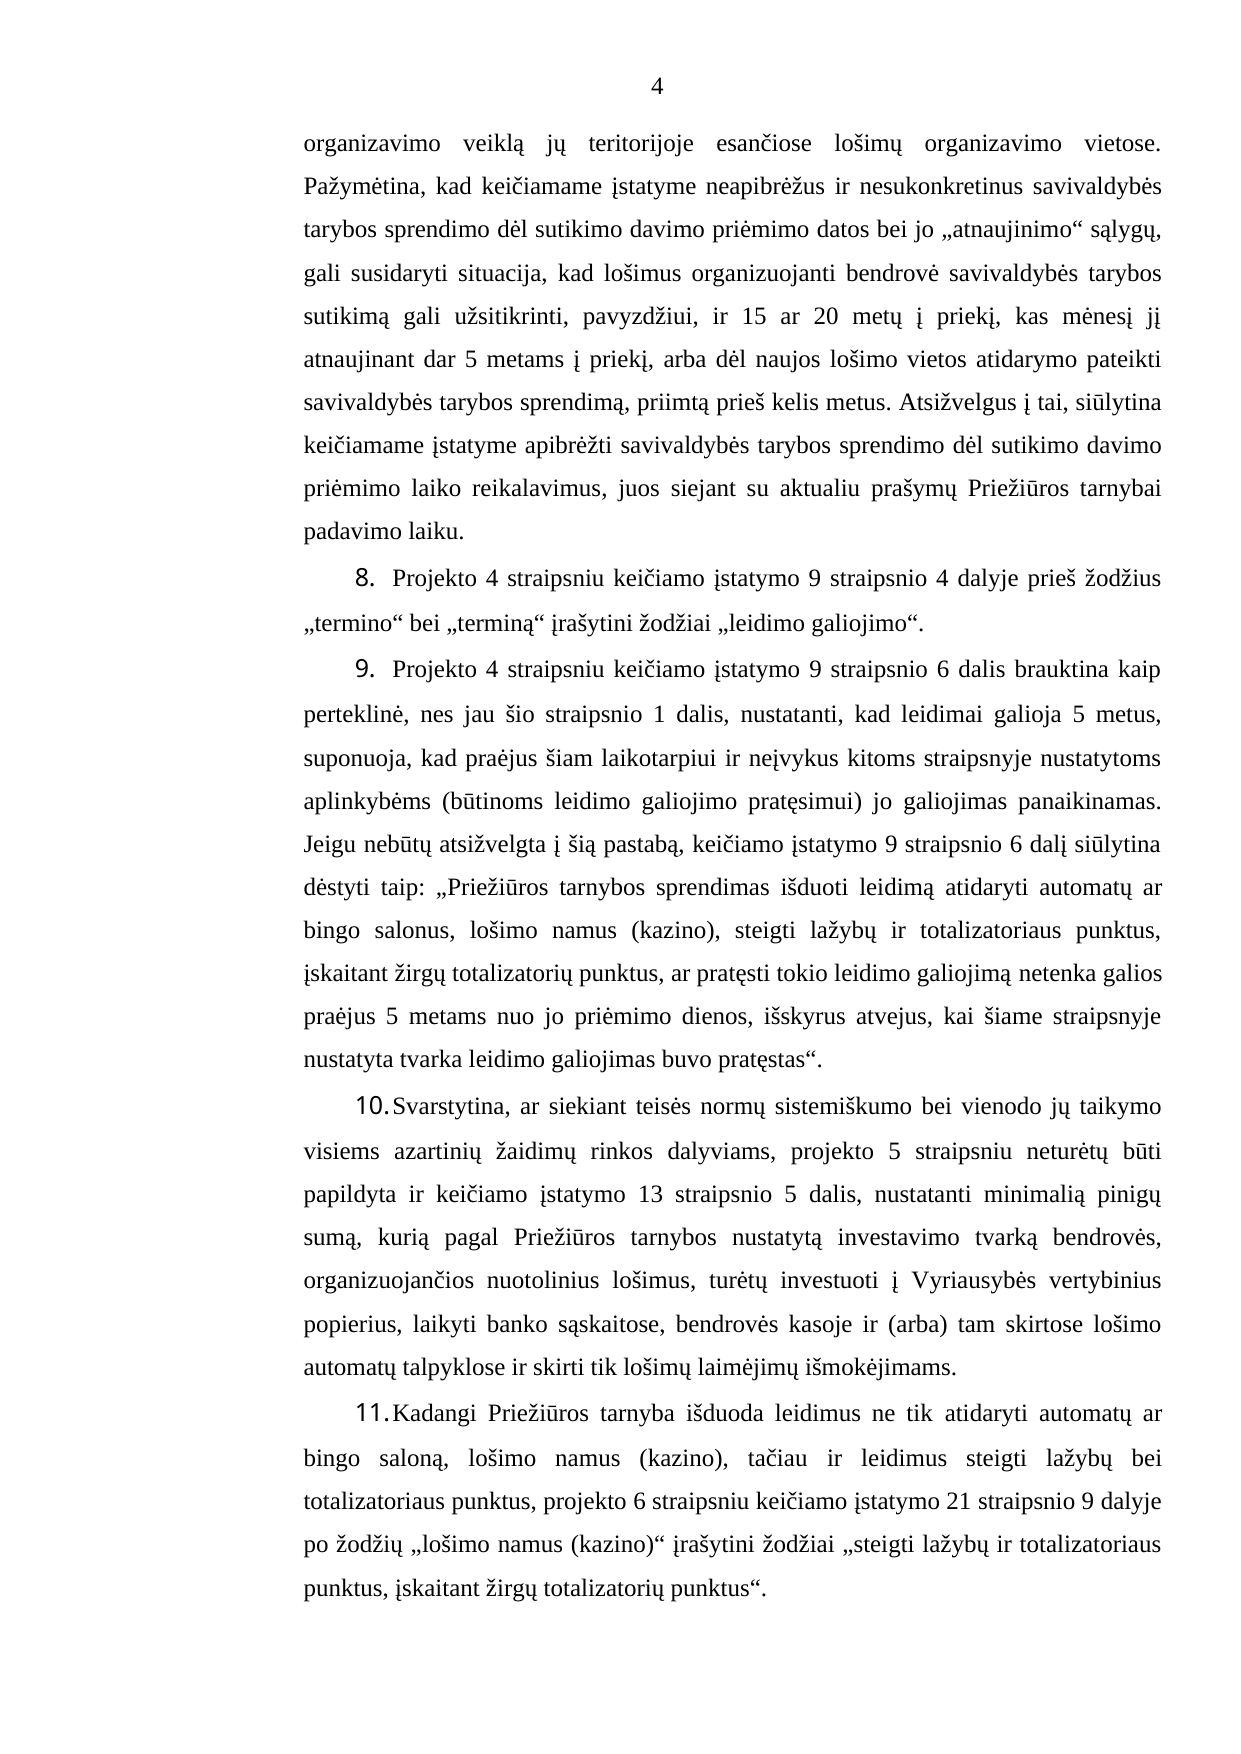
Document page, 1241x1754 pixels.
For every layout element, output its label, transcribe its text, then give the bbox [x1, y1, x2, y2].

list Kadangi Priežiūros tarnyba išduoda leidimus ne tik atidaryti automatų ar bingo saloną, lošimo namus (kazino), tačiau ir leidimus steigti lažybų bei totalizatoriaus punktus, projekto 6 straipsniu keičiamo įstatymo 21 straipsnio 9 dalyje po žodžių „lošimo namus (kazino)“ įrašytini žodžiai „steigti lažybų ir totalizatoriaus punktus, įskaitant žirgų totalizatorių punktus“. [266, 1395, 1162, 1601]
list Projekto 4 straipsniu keičiamo įstatymo 9 straipsnio 6 dalis brauktina kaip perteklinė, nes jau šio straipsnio 1 dalis, nustatanti, kad leidimai galioja 5 metus, suponuoja, kad praėjus šiam laikotarpiui ir neįvykus kitoms straipsnyje nustatytoms aplinkybėms (būtinoms leidimo galiojimo pratęsimui) jo galiojimas panaikinamas. Jeigu nebūtų atsižvelgta į šią pastabą, keičiamo įstatymo 9 straipsnio 6 dalį siūlytina dėstyti taip: „Priežiūros tarnybos sprendimas išduoti leidimą atidaryti automatų ar bingo salonus, lošimo namus (kazino), steigti lažybų ir totalizatoriaus punktus, įskaitant žirgų totalizatorių punktus, ar pratęsti tokio leidimo galiojimą netenka galios praėjus 5 metams nuo jo priėmimo dienos, išskyrus atvejus, kai šiame straipsnyje nustatyta tvarka leidimo galiojimas buvo pratęstas“. [266, 651, 1162, 1073]
list organizavimo veiklą jų teritorijoje esančiose lošimų organizavimo vietose. Pažymėtina, kad keičiamame įstatyme neapibrėžus ir nesukonkretinus savivaldybės tarybos sprendimo dėl sutikimo davimo priėmimo datos bei jo „atnaujinimo“ sąlygų, gali susidaryti situacija, kad lošimus organizuojanti bendrovė savivaldybės tarybos sutikimą gali užsitikrinti, pavyzdžiui, ir 15 ar 20 metų į priekį, kas mėnesį jį atnaujinant dar 5 metams į priekį, arba dėl naujos lošimo vietos atidarymo pateikti savivaldybės tarybos sprendimą, priimtą prieš kelis metus. Atsižvelgus į tai, siūlytina keičiamame įstatyme apibrėžti savivaldybės tarybos sprendimo dėl sutikimo davimo priėmimo laiko reikalavimus, juos siejant su aktualiu prašymų Priežiūros tarnybai padavimo laiku. [266, 128, 1162, 545]
list Projekto 4 straipsniu keičiamo įstatymo 9 straipsnio 4 dalyje prieš žodžius „termino“ bei „terminą“ įrašytini žodžiai „leidimo galiojimo“. [266, 559, 1162, 637]
list Svarstytina, ar siekiant teisės normų sistemiškumo bei vienodo jų taikymo visiems azartinių žaidimų rinkos dalyviams, projekto 5 straipsniu neturėtų būti papildyta ir keičiamo įstatymo 13 straipsnio 5 dalis, nustatanti minimalią pinigų sumą, kurią pagal Priežiūros tarnybos nustatytą investavimo tvarką bendrovės, organizuojančios nuotolinius lošimus, turėtų investuoti į Vyriausybės vertybinius popierius, laikyti banko sąskaitose, bendrovės kasoje ir (arba) tam skirtose lošimo automatų talpyklose ir skirti tik lošimų laimėjimų išmokėjimams. [266, 1088, 1162, 1381]
